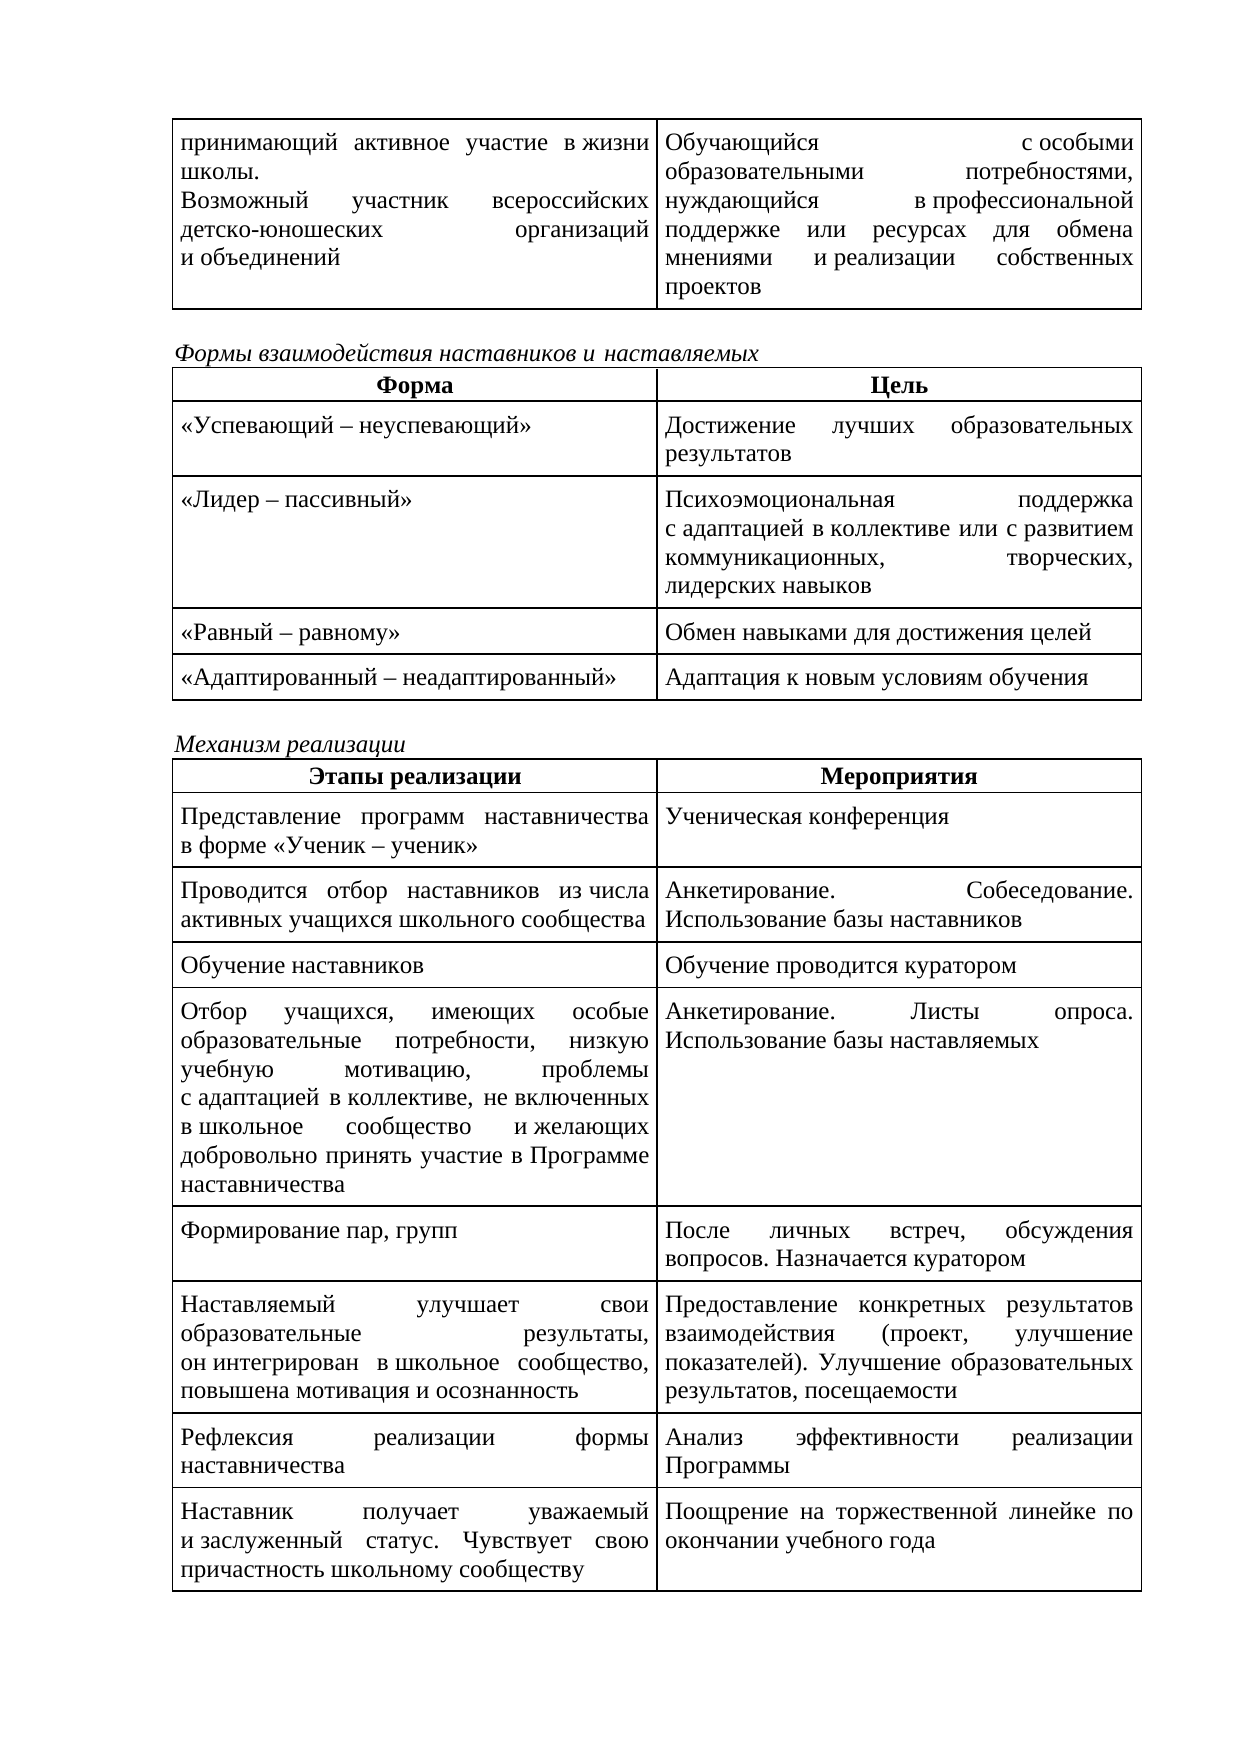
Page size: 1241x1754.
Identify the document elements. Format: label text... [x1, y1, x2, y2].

table_cell Анализ эффективности реализации Программы [658, 1414, 1141, 1487]
table_cell Отбор учащихся, имеющих особые образовательные потребности, низкую учебную мотивацию, проблемы с адаптацией в коллективе, не включенных в школьное сообщество и желающих добровольно принять участие в Программе наставничества [173, 988, 656, 1205]
text Механизм реализации [174, 729, 1181, 758]
table_cell «Лидер – пассивный» [173, 477, 656, 607]
table_header Этапы реализации [173, 760, 656, 792]
table_cell Обучение проводится куратором [658, 943, 1141, 987]
table_cell Обмен навыками для достижения целей [658, 609, 1141, 653]
table_header Мероприятия [658, 760, 1141, 792]
table_cell Достижение лучших образовательных результатов [658, 402, 1141, 475]
table_cell Рефлексия реализации формы наставничества [173, 1414, 656, 1487]
table_cell Обучение наставников [173, 943, 656, 987]
table_cell Формирование пар, групп [173, 1207, 656, 1280]
table_header Форма [173, 368, 657, 400]
table_cell Поощрение на торжественной линейке по окончании учебного года [658, 1488, 1141, 1590]
table_cell принимающий активное участие в жизни школы. Возможный участник всероссийских детско-юношеских организаций и объединений [173, 120, 656, 308]
table_cell «Успевающий – неуспевающий» [173, 402, 656, 475]
table_cell Наставляемый улучшает свои образовательные результаты, он интегрирован в школьное сообщество, повышена мотивация и осознанность [173, 1282, 656, 1412]
table_cell «Равный – равному» [173, 609, 656, 653]
table_cell Психоэмоциональная поддержка с адаптацией в коллективе или с развитием коммуникационных, творческих, лидерских навыков [658, 477, 1141, 607]
table_cell После личных встреч, обсуждения вопросов. Назначается куратором [658, 1207, 1141, 1280]
table_cell Представление программ наставничества в форме «Ученик – ученик» [173, 793, 656, 866]
table_cell Проводится отбор наставников из числа активных учащихся школьного сообщества [173, 868, 656, 941]
table_cell Анкетирование. Собеседование. Использование базы наставников [658, 868, 1141, 941]
table_cell Ученическая конференция [658, 793, 1141, 866]
table_cell Адаптация к новым условиям обучения [658, 655, 1141, 699]
table_cell «Адаптированный – неадаптированный» [173, 655, 656, 699]
table_cell Наставник получает уважаемый и заслуженный статус. Чувствует свою причастность школьному сообществу [173, 1488, 656, 1590]
table_cell Анкетирование. Листы опроса. Использование базы наставляемых [658, 988, 1141, 1205]
table_cell Предоставление конкретных результатов взаимодействия (проект, улучшение показателей). Улучшение образовательных результатов, посещаемости [658, 1282, 1141, 1412]
table_cell Обучающийся с особыми образовательными потребностями, нуждающийся в профессиональной поддержке или ресурсах для обмена мнениями и реализации собственных проектов [658, 120, 1141, 308]
table_header Цель [658, 368, 1141, 400]
text Формы взаимодействия наставников и наставляемых [174, 338, 1181, 367]
